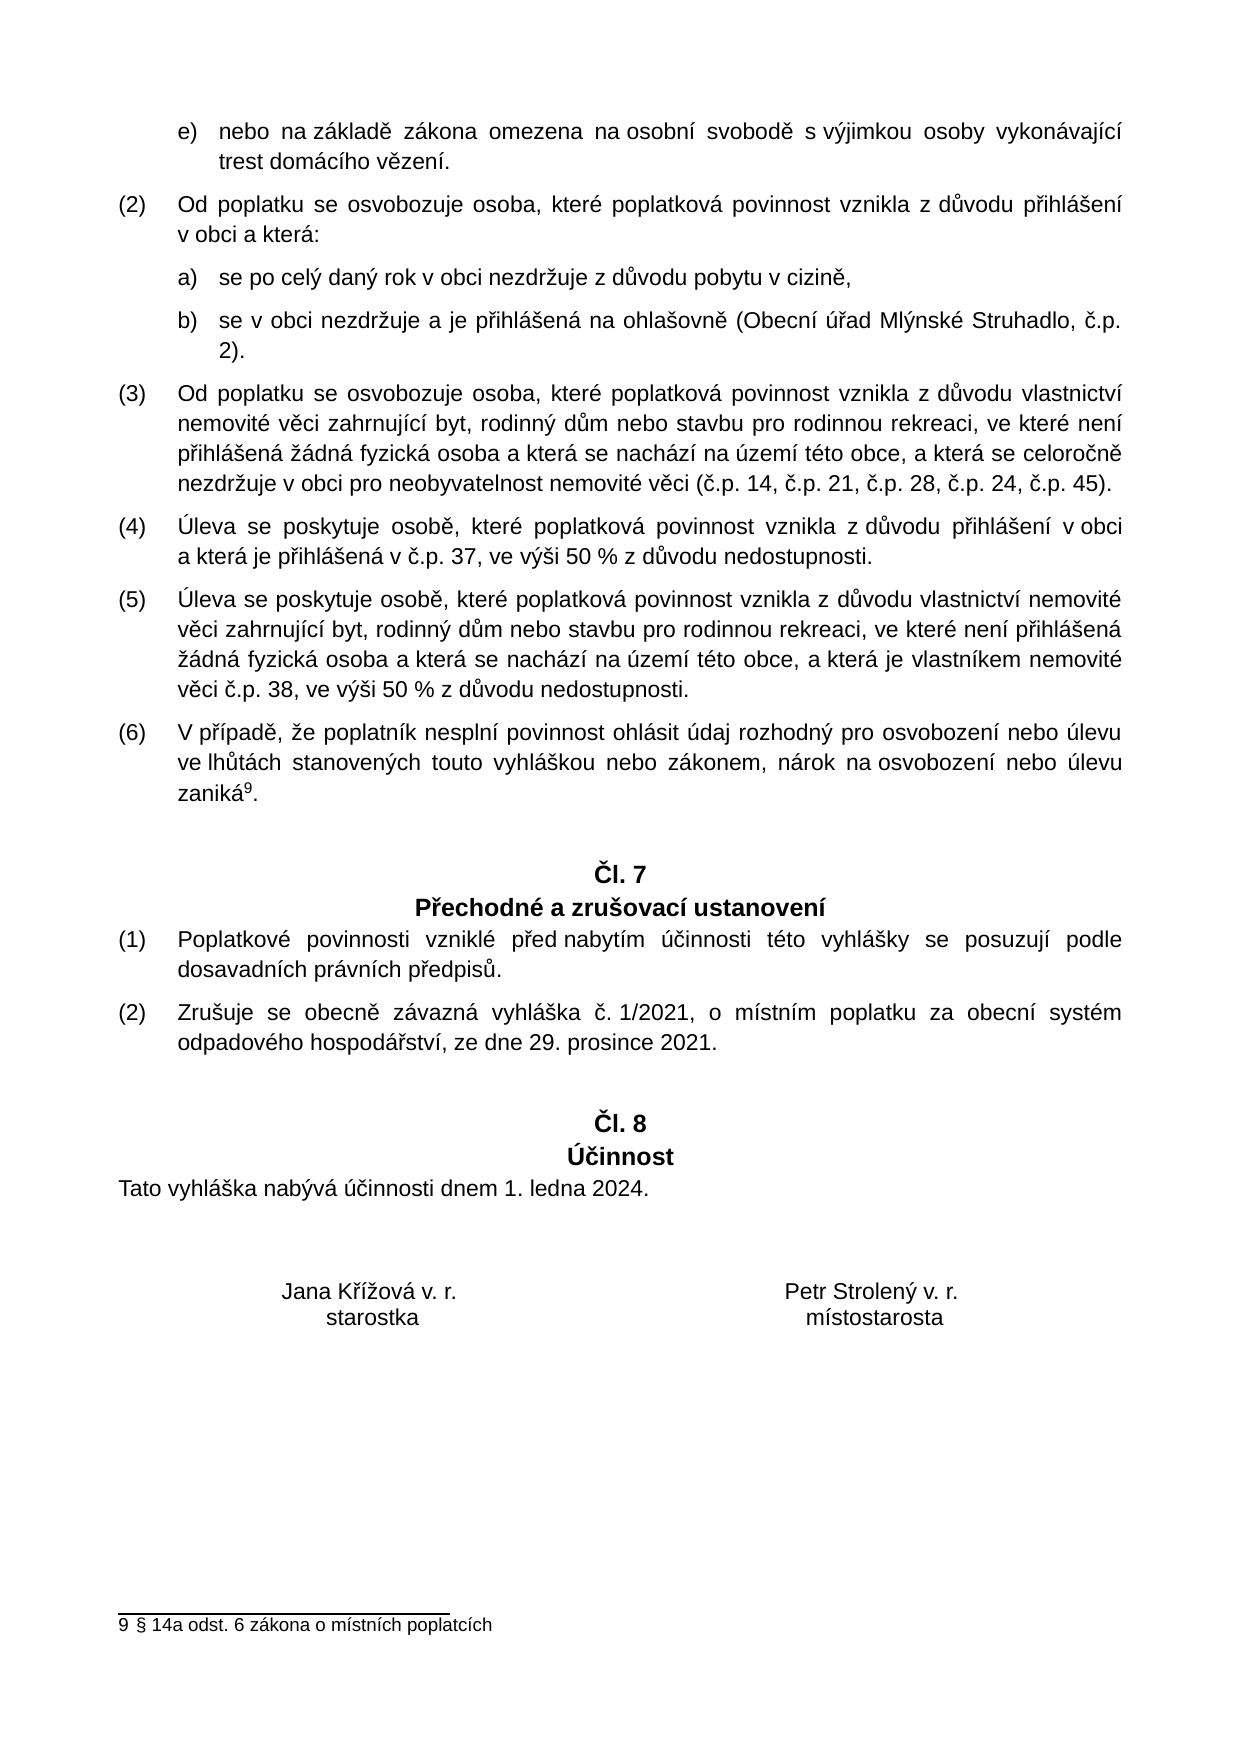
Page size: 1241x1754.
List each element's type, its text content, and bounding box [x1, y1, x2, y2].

list Poplatkové povinnosti vzniklé před nabytím účinnosti této vyhlášky se posuzují podle dosavadních právních předpisů. [118, 926, 1122, 982]
list V případě, že poplatník nesplní povinnost ohlásit údaj rozhodný pro osvobození nebo úlevu ve lhůtách stanovených touto vyhláškou nebo zákonem, nárok na osvobození nebo úlevu zaniká. [118, 719, 1122, 806]
list Zrušuje se obecně závazná vyhláška č. 1/2021, o místním poplatku za obecní systém odpadového hospodářství, ze dne 29. prosince 2021. [118, 999, 1122, 1055]
table_cell [620, 1336, 1122, 1454]
list § 14a odst. 6 zákona o místních poplatcích [118, 1614, 1122, 1635]
list Od poplatku se osvobozuje osoba, které poplatková povinnost vznikla z důvodu přihlášení v obci a která: [118, 191, 1122, 248]
text Tato vyhláška nabývá účinnosti dnem 1. ledna 2024. [118, 1175, 1122, 1202]
list se v obci nezdržuje a je přihlášená na ohlašovně (Obecní úřad Mlýnské Struhadlo, č.p. 2). [177, 307, 1122, 363]
table_header Jana Křížová v. r. starostka [118, 1218, 620, 1336]
subtitle Čl. 8 Účinnost [118, 1109, 1122, 1171]
table_cell [118, 1336, 620, 1454]
table_header Petr Strolený v. r. místostarosta [620, 1218, 1122, 1336]
subtitle Čl. 7 Přechodné a zrušovací ustanovení [118, 860, 1122, 922]
list Úleva se poskytuje osobě, které poplatková povinnost vznikla z důvodu přihlášení v obci a která je přihlášená v č.p. 37, ve výši 50 % z důvodu nedostupnosti. [118, 513, 1122, 569]
list Od poplatku se osvobozuje osoba, které poplatková povinnost vznikla z důvodu vlastnictví nemovité věci zahrnující byt, rodinný dům nebo stavbu pro rodinnou rekreaci, ve které není přihlášená žádná fyzická osoba a která se nachází na území této obce, a která se celoročně nezdržuje v obci pro neobyvatelnost nemovité věci (č.p. 14, č.p. 21, č.p. 28, č.p. 24, č.p. 45). [118, 379, 1122, 497]
list Úleva se poskytuje osobě, které poplatková povinnost vznikla z důvodu vlastnictví nemovité věci zahrnující byt, rodinný dům nebo stavbu pro rodinnou rekreaci, ve které není přihlášená žádná fyzická osoba a která se nachází na území této obce, a která je vlastníkem nemovité věci č.p. 38, ve výši 50 % z důvodu nedostupnosti. [118, 586, 1122, 703]
list se po celý daný rok v obci nezdržuje z důvodu pobytu v cizině, [177, 264, 1122, 290]
list nebo na základě zákona omezena na osobní svobodě s výjimkou osoby vykonávající trest domácího vězení. [177, 118, 1122, 175]
